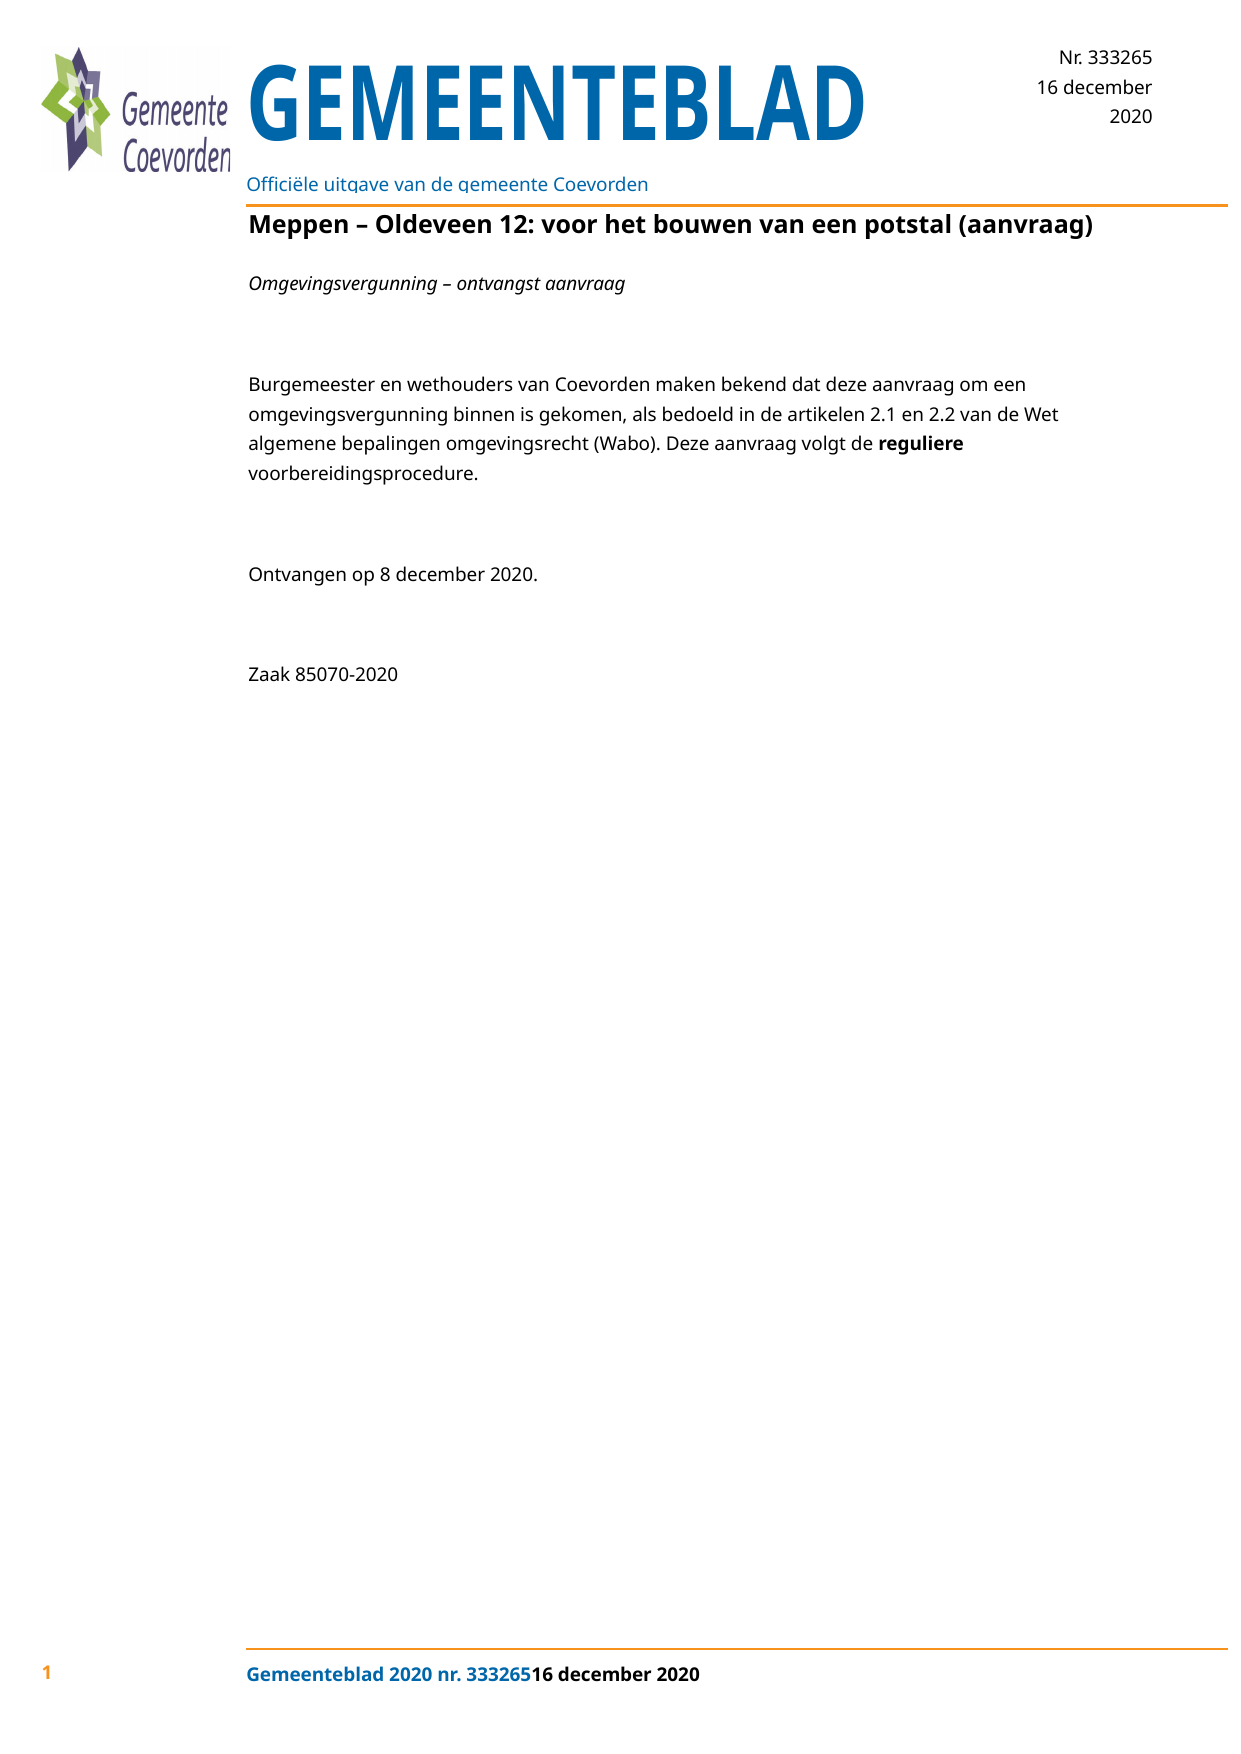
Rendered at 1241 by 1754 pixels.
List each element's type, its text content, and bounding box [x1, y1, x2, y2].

text Burgemeester en wethouders van Coevorden maken bekend dat deze aanvraag om een omgevingsvergunning binnen is gekomen, als bedoeld in de artikelen 2.1 en 2.2 van de Wet algemene bepalingen omgevingsrecht (Wabo). Deze aanvraag volgt de reguliere voorbereidingsprocedure. [248, 371, 1152, 486]
text Omgevingsvergunning – ontvangst aanvraag [248, 270, 1152, 296]
picture [41, 47, 231, 172]
text Meppen – Oldeveen 12: voor het bouwen van een potstal (aanvraag) [248, 207, 1152, 241]
text Zaak 85070-2020 [248, 662, 1152, 687]
text Ontvangen op 8 december 2020. [248, 561, 1152, 586]
